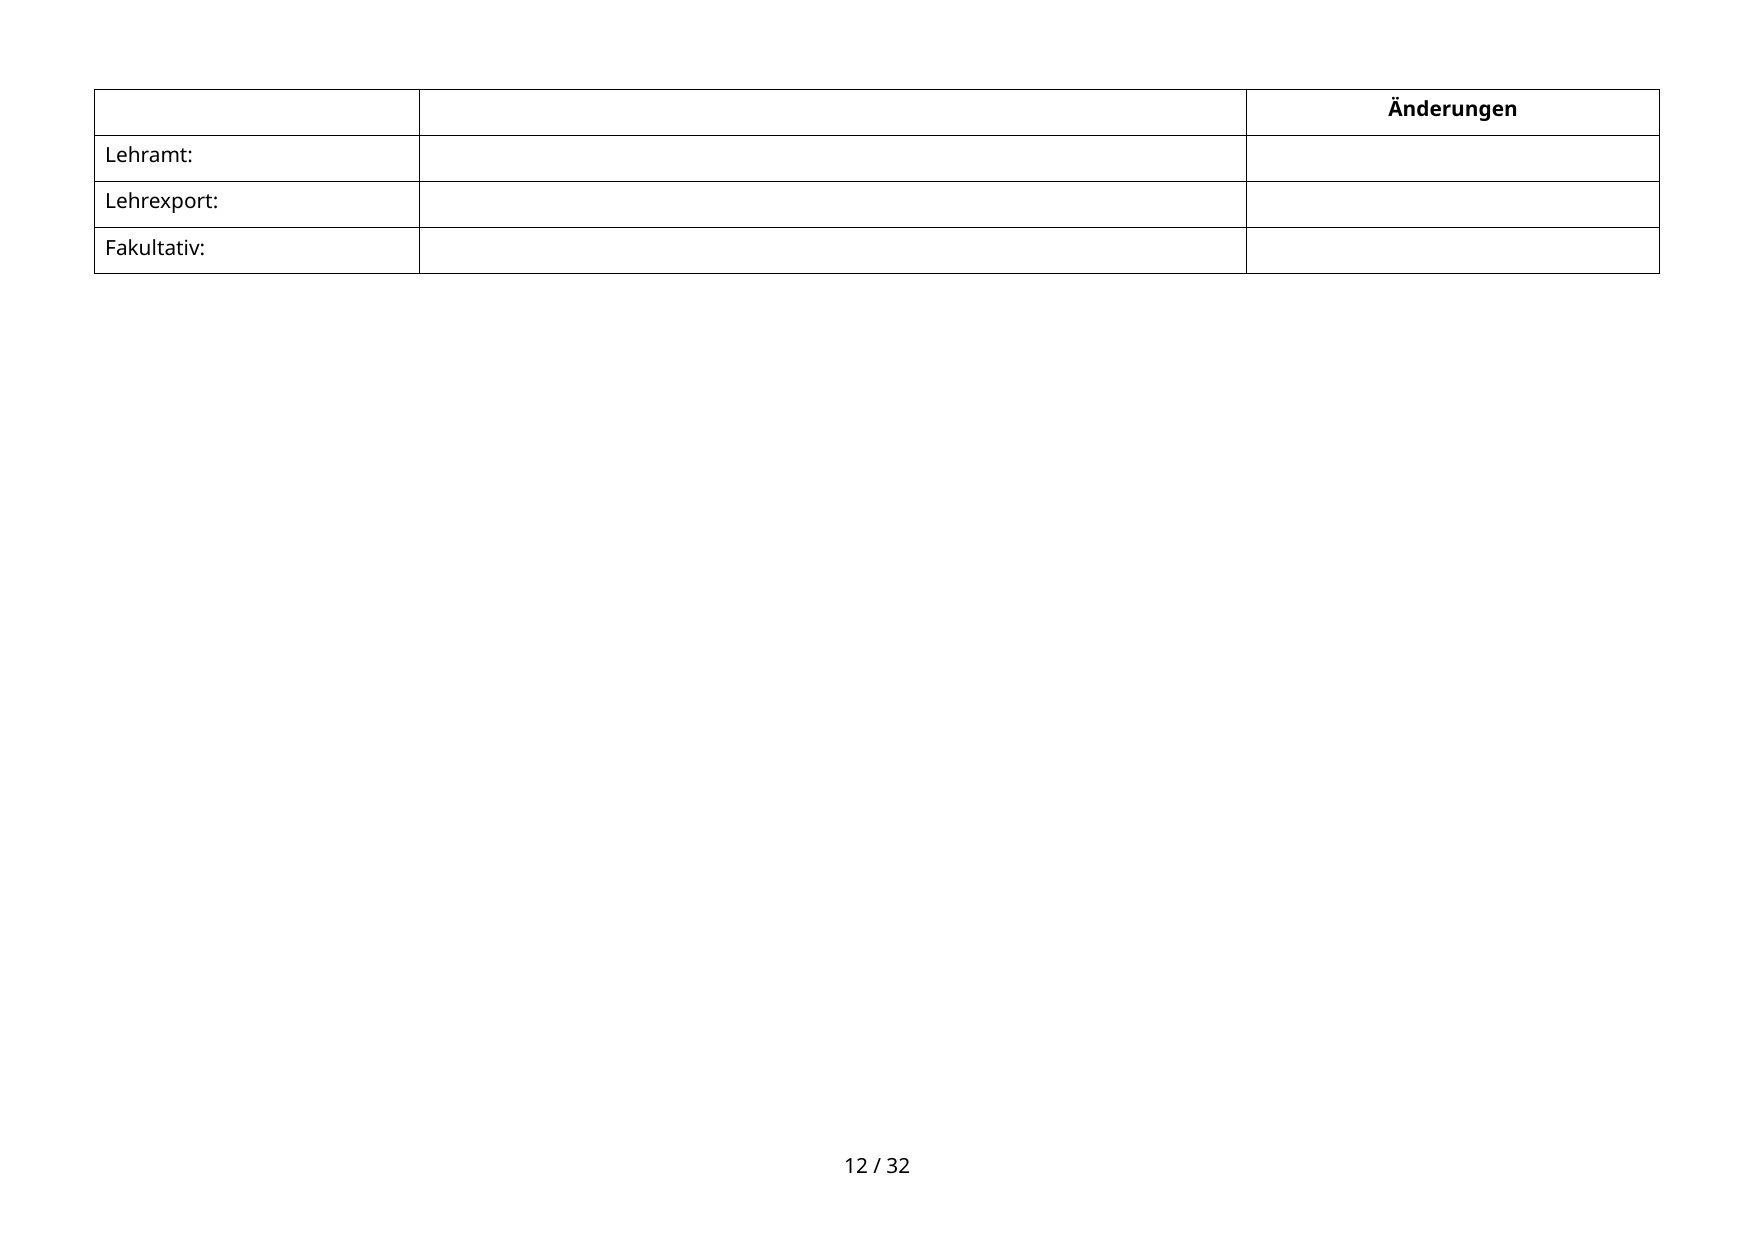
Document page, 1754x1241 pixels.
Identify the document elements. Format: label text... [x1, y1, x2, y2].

table_cell [1247, 136, 1659, 181]
table_header [420, 90, 1246, 134]
table_cell [1247, 228, 1659, 273]
table_cell Fakultativ: [95, 228, 419, 273]
table_cell [1247, 182, 1659, 227]
table_cell Lehramt: [95, 136, 419, 181]
table_header Änderungen [1247, 90, 1659, 134]
table_cell [420, 182, 1246, 227]
table_cell [420, 228, 1246, 273]
table_cell [420, 136, 1246, 181]
table_cell Lehrexport: [95, 182, 419, 227]
table_header [95, 90, 419, 134]
